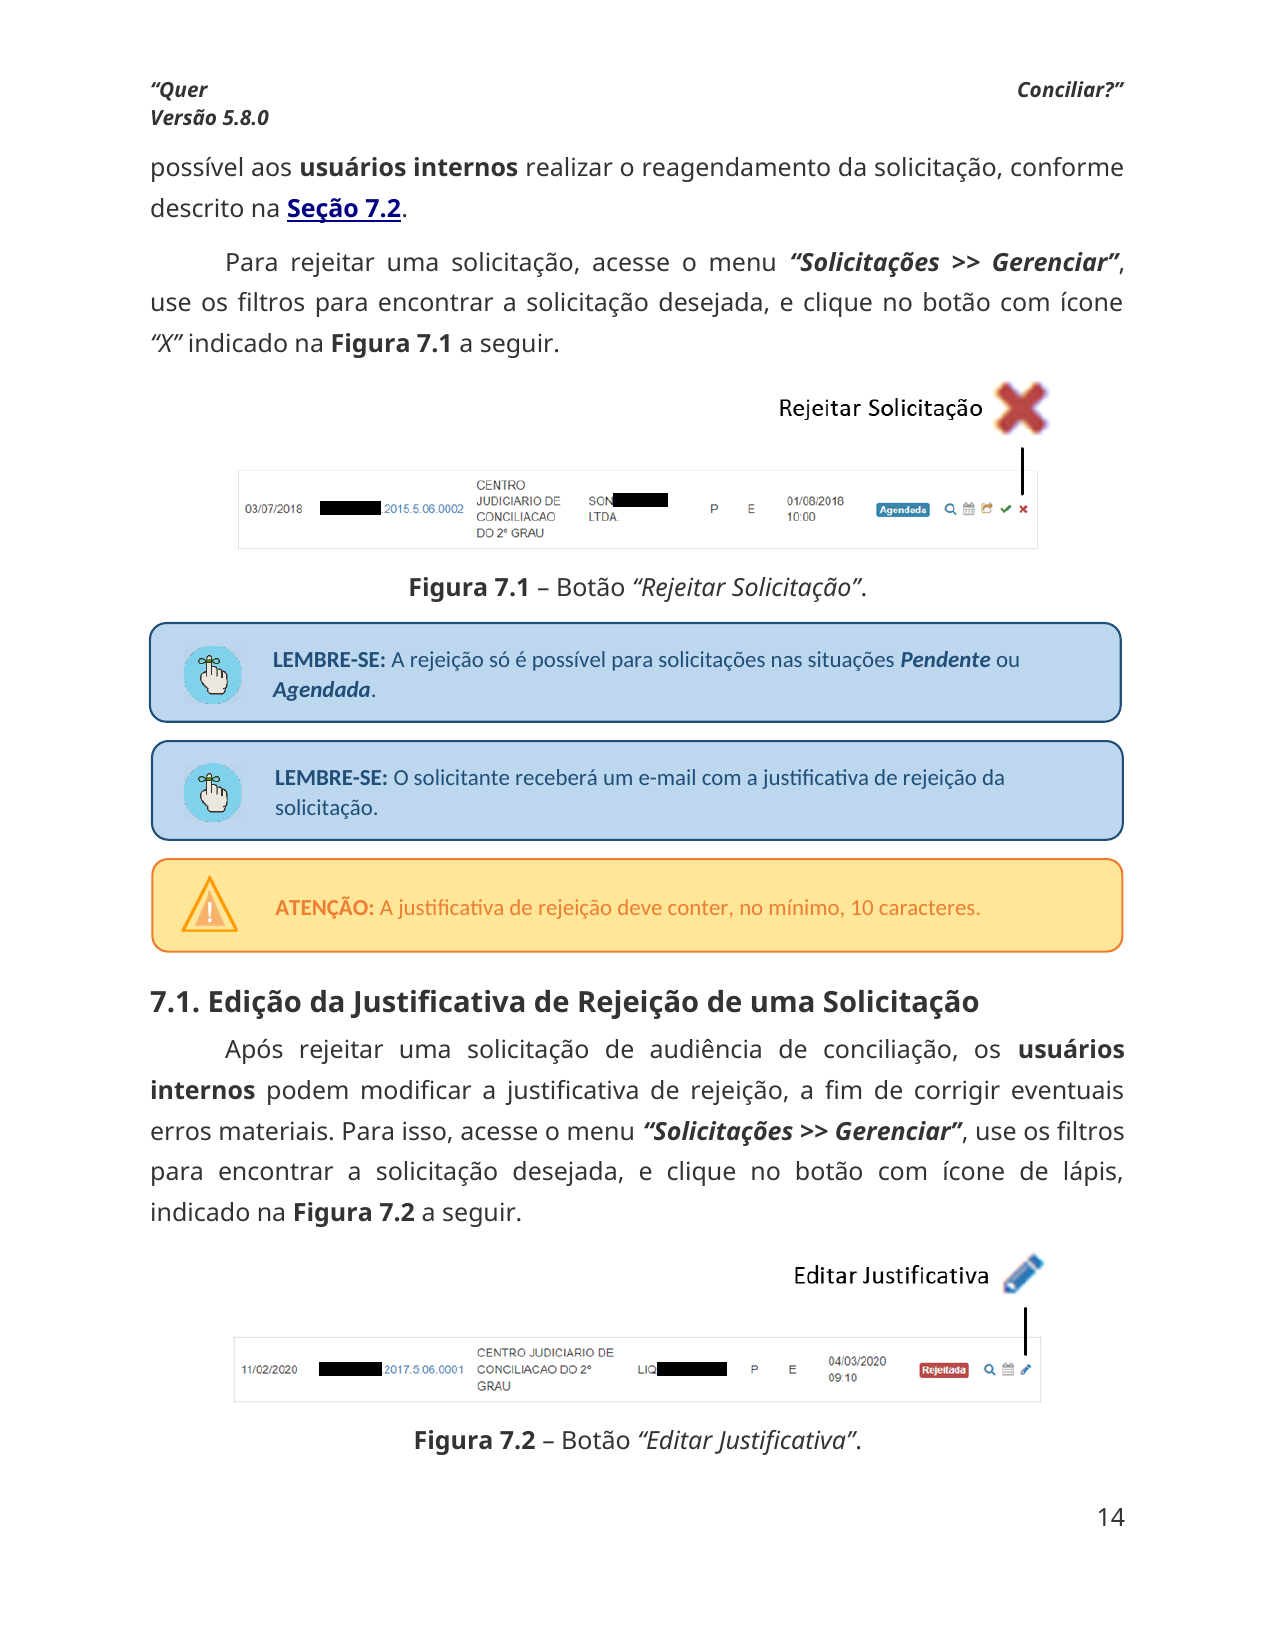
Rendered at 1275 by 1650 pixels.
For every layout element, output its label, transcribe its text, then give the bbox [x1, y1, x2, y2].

text Figura 7.2 – Botão “Editar Justificativa”. [150, 1423, 1125, 1457]
text Após rejeitar uma solicitação de audiência de conciliação, os usuários internos podem modificar a justificativa de rejeição, a fim de corrigir eventuais erros materiais. Para isso, acesse o menu “Solicitações >> Gerenciar”, use os filtros para encontrar a solicitação desejada, e clique no botão com ícone de lápis, indicado na Figura 7.2 a seguir. [150, 1031, 1125, 1229]
text Figura 7.1 – Botão “Rejeitar Solicitação”. [150, 570, 1125, 604]
subtitle 7.1. Edição da Justificativa de Rejeição de uma Solicitação [150, 981, 1125, 1021]
text Para rejeitar uma solicitação, acesse o menu “Solicitações >> Gerenciar”, use os filtros para encontrar a solicitação desejada, e clique no botão com ícone “X” indicado na Figura 7.1 a seguir. [150, 244, 1125, 360]
text possível aos usuários internos realizar o reagendamento da solicitação, conforme descrito na Seção 7.2. [150, 150, 1125, 225]
